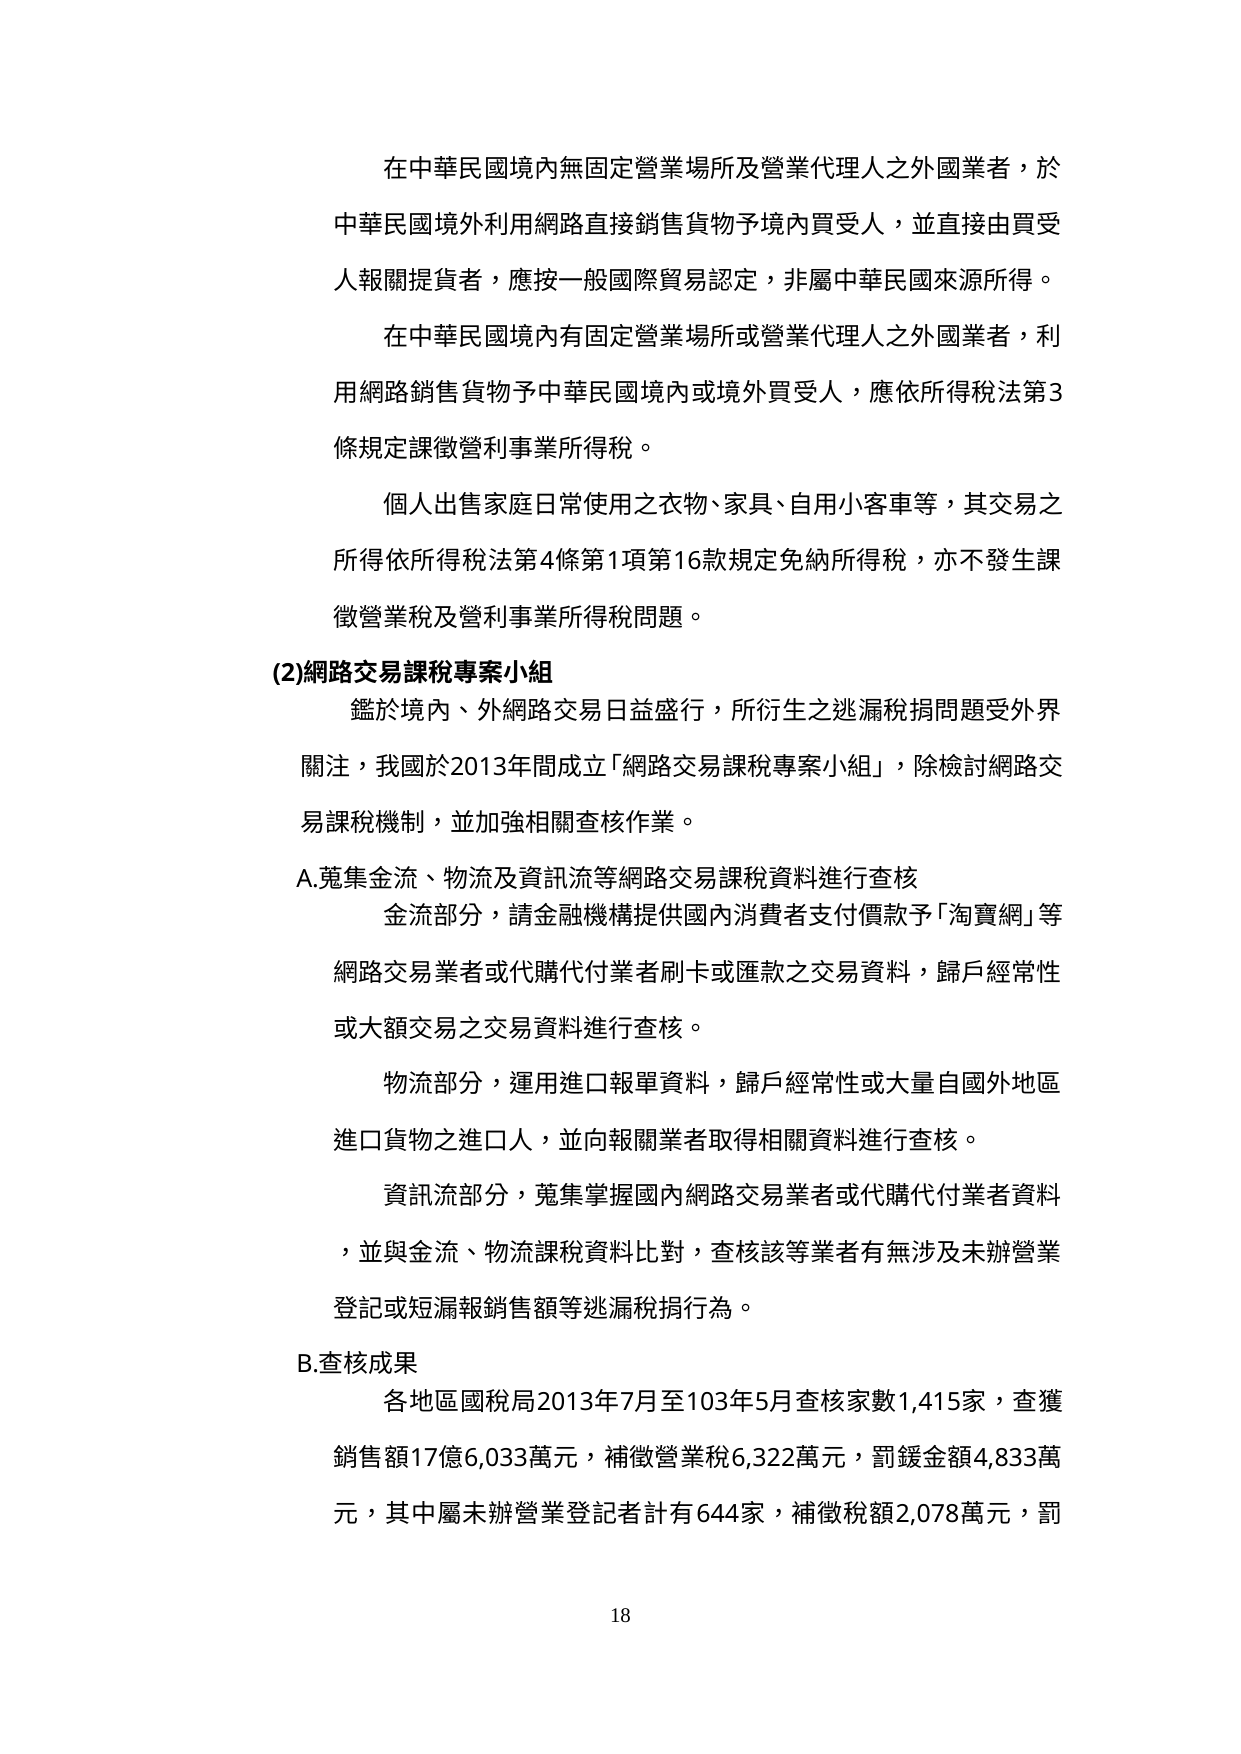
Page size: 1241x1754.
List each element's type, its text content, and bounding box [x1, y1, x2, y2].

text 各地區國稅局2013年7月至103年5月查核家數1,415家，查獲銷售額17億6,033萬元，補徵營業稅6,322萬元，罰鍰金額4,833萬元，其中屬未辦營業登記者計有644家，補徵稅額2,078萬元，罰 [333, 1381, 1063, 1531]
text 在中華民國境內無固定營業場所及營業代理人之外國業者，於中華民國境外利用網路直接銷售貨物予境內買受人，並直接由買受人報關提貨者，應按一般國際貿易認定，非屬中華民國來源所得。 [333, 148, 1063, 298]
text 金流部分，請金融機構提供國內消費者支付價款予「淘寶網」等網路交易業者或代購代付業者刷卡或匯款之交易資料，歸戶經常性或大額交易之交易資料進行查核。 [333, 895, 1063, 1045]
text (2)網路交易課稅專案小組 [272, 652, 1063, 689]
text 資訊流部分，蒐集掌握國內網路交易業者或代購代付業者資料，並與金流、物流課稅資料比對，查核該等業者有無涉及未辦營業登記或短漏報銷售額等逃漏稅捐行為。 [333, 1175, 1063, 1325]
text B.查核成果 [296, 1343, 1063, 1381]
text 個人出售家庭日常使用之衣物、家具、自用小客車等，其交易之所得依所得稅法第4條第1項第16款規定免納所得稅，亦不發生課徵營業稅及營利事業所得稅問題。 [333, 484, 1063, 634]
text 物流部分，運用進口報單資料，歸戶經常性或大量自國外地區進口貨物之進口人，並向報關業者取得相關資料進行查核。 [333, 1063, 1063, 1157]
text 在中華民國境內有固定營業場所或營業代理人之外國業者，利用網路銷售貨物予中華民國境內或境外買受人，應依所得稅法第3條規定課徵營利事業所得稅。 [333, 316, 1063, 466]
text A.蒐集金流、物流及資訊流等網路交易課稅資料進行查核 [296, 858, 1063, 895]
text 鑑於境內、外網路交易日益盛行，所衍生之逃漏稅捐問題受外界關注，我國於2013年間成立「網路交易課稅專案小組」，除檢討網路交易課稅機制，並加強相關查核作業。 [300, 689, 1063, 839]
